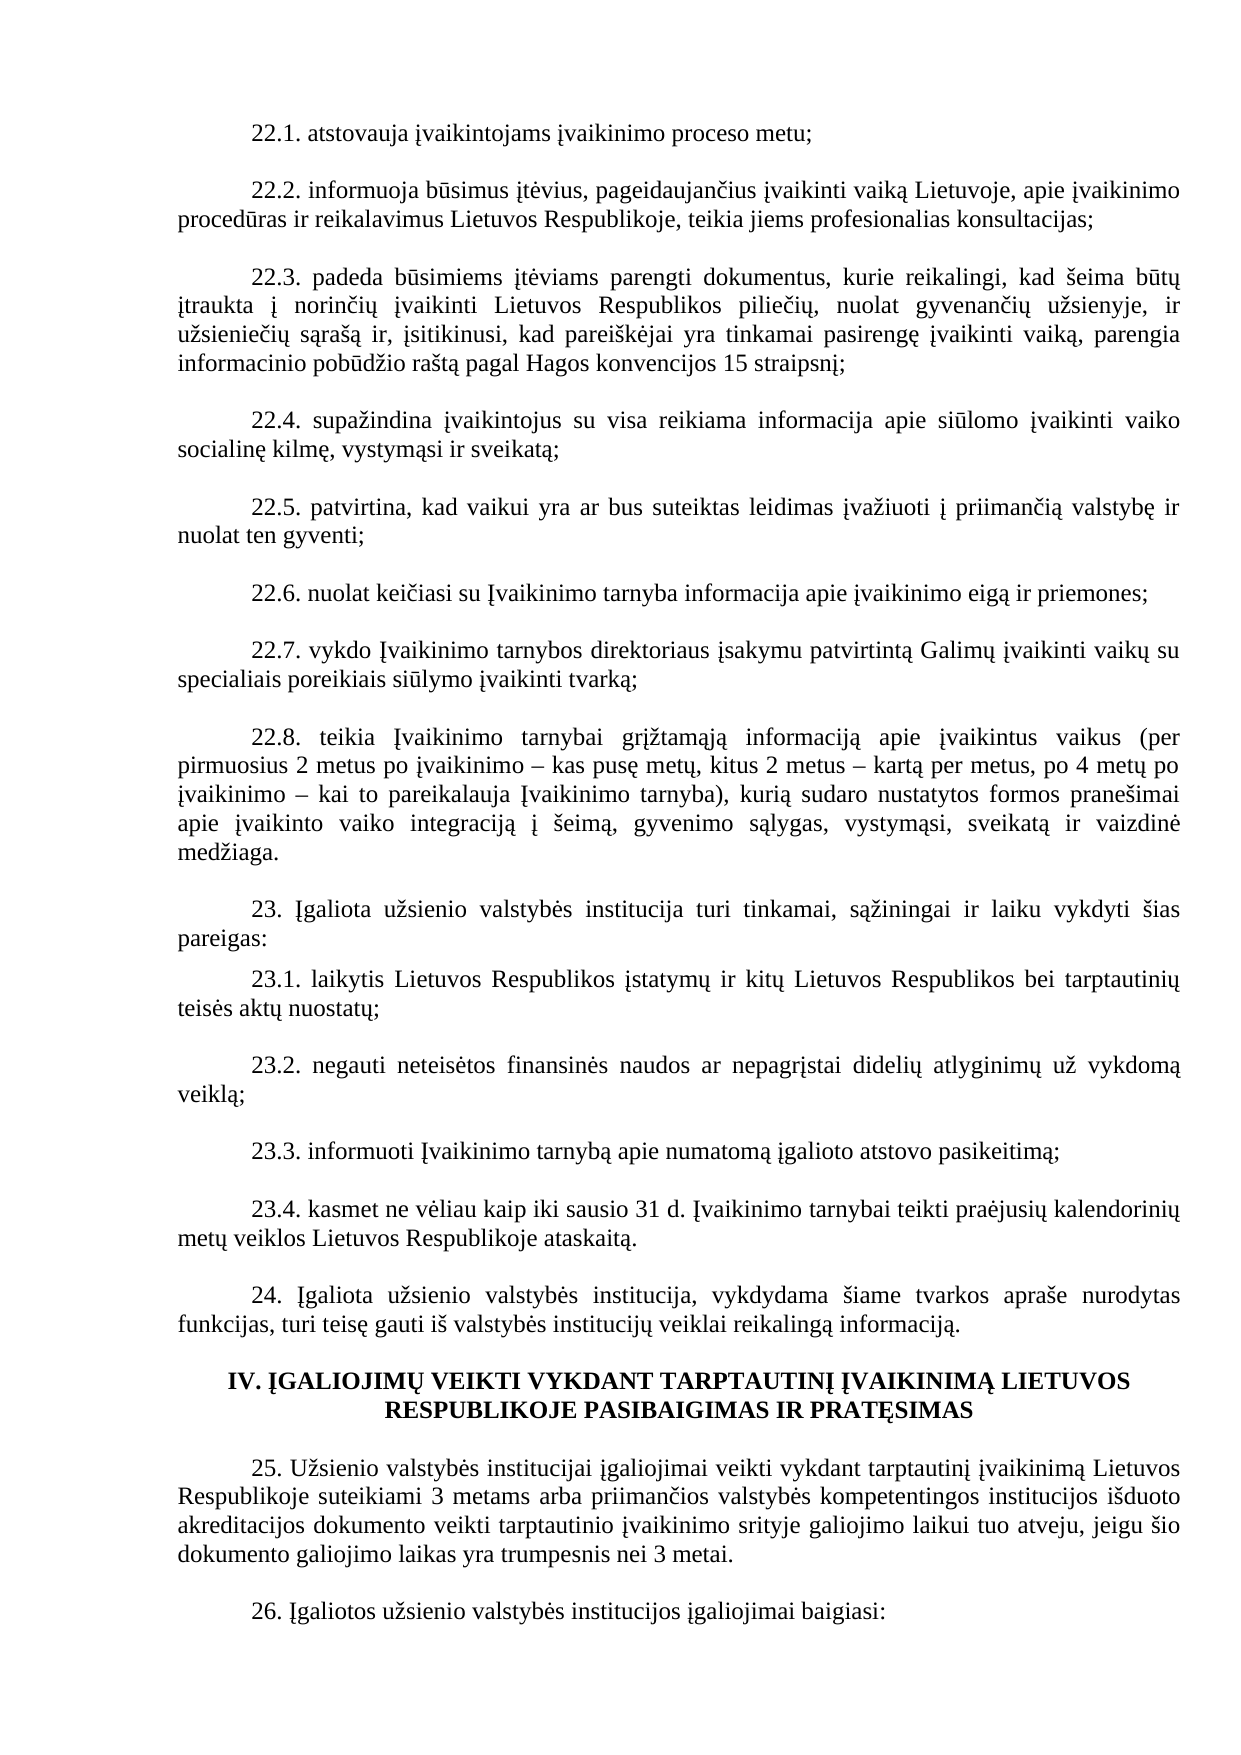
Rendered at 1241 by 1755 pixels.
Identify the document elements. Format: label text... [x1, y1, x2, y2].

text 22.2. informuoja būsimus įtėvius, pageidaujančius įvaikinti vaiką Lietuvoje, apie įvaikinimo procedūras ir reikalavimus Lietuvos Respublikoje, teikia jiems profesionalias konsultacijas; [177, 176, 1181, 233]
text 23.1. laikytis Lietuvos Respublikos įstatymų ir kitų Lietuvos Respublikos bei tarptautinių teisės aktų nuostatų; [177, 964, 1181, 1021]
text 22.5. patvirtina, kad vaikui yra ar bus suteiktas leidimas įvažiuoti į priimančią valstybę ir nuolat ten gyventi; [177, 492, 1181, 549]
text 23.4. kasmet ne vėliau kaip iki sausio 31 d. Įvaikinimo tarnybai teikti praėjusių kalendorinių metų veiklos Lietuvos Respublikoje ataskaitą. [177, 1194, 1181, 1251]
text 23. Įgaliota užsienio valstybės institucija turi tinkamai, sąžiningai ir laiku vykdyti šias pareigas: [177, 894, 1181, 952]
text 22.8. teikia Įvaikinimo tarnybai grįžtamąją informaciją apie įvaikintus vaikus (per pirmuosius 2 metus po įvaikinimo – kas pusę metų, kitus 2 metus – kartą per metus, po 4 metų po įvaikinimo – kai to pareikalauja Įvaikinimo tarnyba), kurią sudaro nustatytos formos pranešimai apie įvaikinto vaiko integraciją į šeimą, gyvenimo sąlygas, vystymąsi, sveikatą ir vaizdinė medžiaga. [177, 722, 1181, 866]
text IV. ĮGALIOJIMŲ VEIKTI VYKDANT TARPTAUTINĮ ĮVAIKINIMĄ LIETUVOS RESPUBLIKOJE PASIBAIGIMAS IR PRATĘSIMAS [177, 1366, 1181, 1424]
text 26. Įgaliotos užsienio valstybės institucijos įgaliojimai baigiasi: [177, 1596, 1181, 1625]
text 22.1. atstovauja įvaikintojams įvaikinimo proceso metu; [177, 118, 1181, 147]
text 24. Įgaliota užsienio valstybės institucija, vykdydama šiame tvarkos apraše nurodytas funkcijas, turi teisę gauti iš valstybės institucijų veiklai reikalingą informaciją. [177, 1280, 1181, 1338]
text 25. Užsienio valstybės institucijai įgaliojimai veikti vykdant tarptautinį įvaikinimą Lietuvos Respublikoje suteikiami 3 metams arba priimančios valstybės kompetentingos institucijos išduoto akreditacijos dokumento veikti tarptautinio įvaikinimo srityje galiojimo laikui tuo atveju, jeigu šio dokumento galiojimo laikas yra trumpesnis nei 3 metai. [177, 1453, 1181, 1568]
text 23.3. informuoti Įvaikinimo tarnybą apie numatomą įgalioto atstovo pasikeitimą; [177, 1136, 1181, 1165]
text 23.2. negauti neteisėtos finansinės naudos ar nepagrįstai didelių atlyginimų už vykdomą veiklą; [177, 1050, 1181, 1108]
text 22.3. padeda būsimiems įtėviams parengti dokumentus, kurie reikalingi, kad šeima būtų įtraukta į norinčių įvaikinti Lietuvos Respublikos piliečių, nuolat gyvenančių užsienyje, ir užsieniečių sąrašą ir, įsitikinusi, kad pareiškėjai yra tinkamai pasirengę įvaikinti vaiką, parengia informacinio pobūdžio raštą pagal Hagos konvencijos 15 straipsnį; [177, 262, 1181, 377]
text 22.6. nuolat keičiasi su Įvaikinimo tarnyba informacija apie įvaikinimo eigą ir priemones; [177, 578, 1181, 607]
text 22.4. supažindina įvaikintojus su visa reikiama informacija apie siūlomo įvaikinti vaiko socialinę kilmę, vystymąsi ir sveikatą; [177, 406, 1181, 463]
text 22.7. vykdo Įvaikinimo tarnybos direktoriaus įsakymu patvirtintą Galimų įvaikinti vaikų su specialiais poreikiais siūlymo įvaikinti tvarką; [177, 636, 1181, 693]
